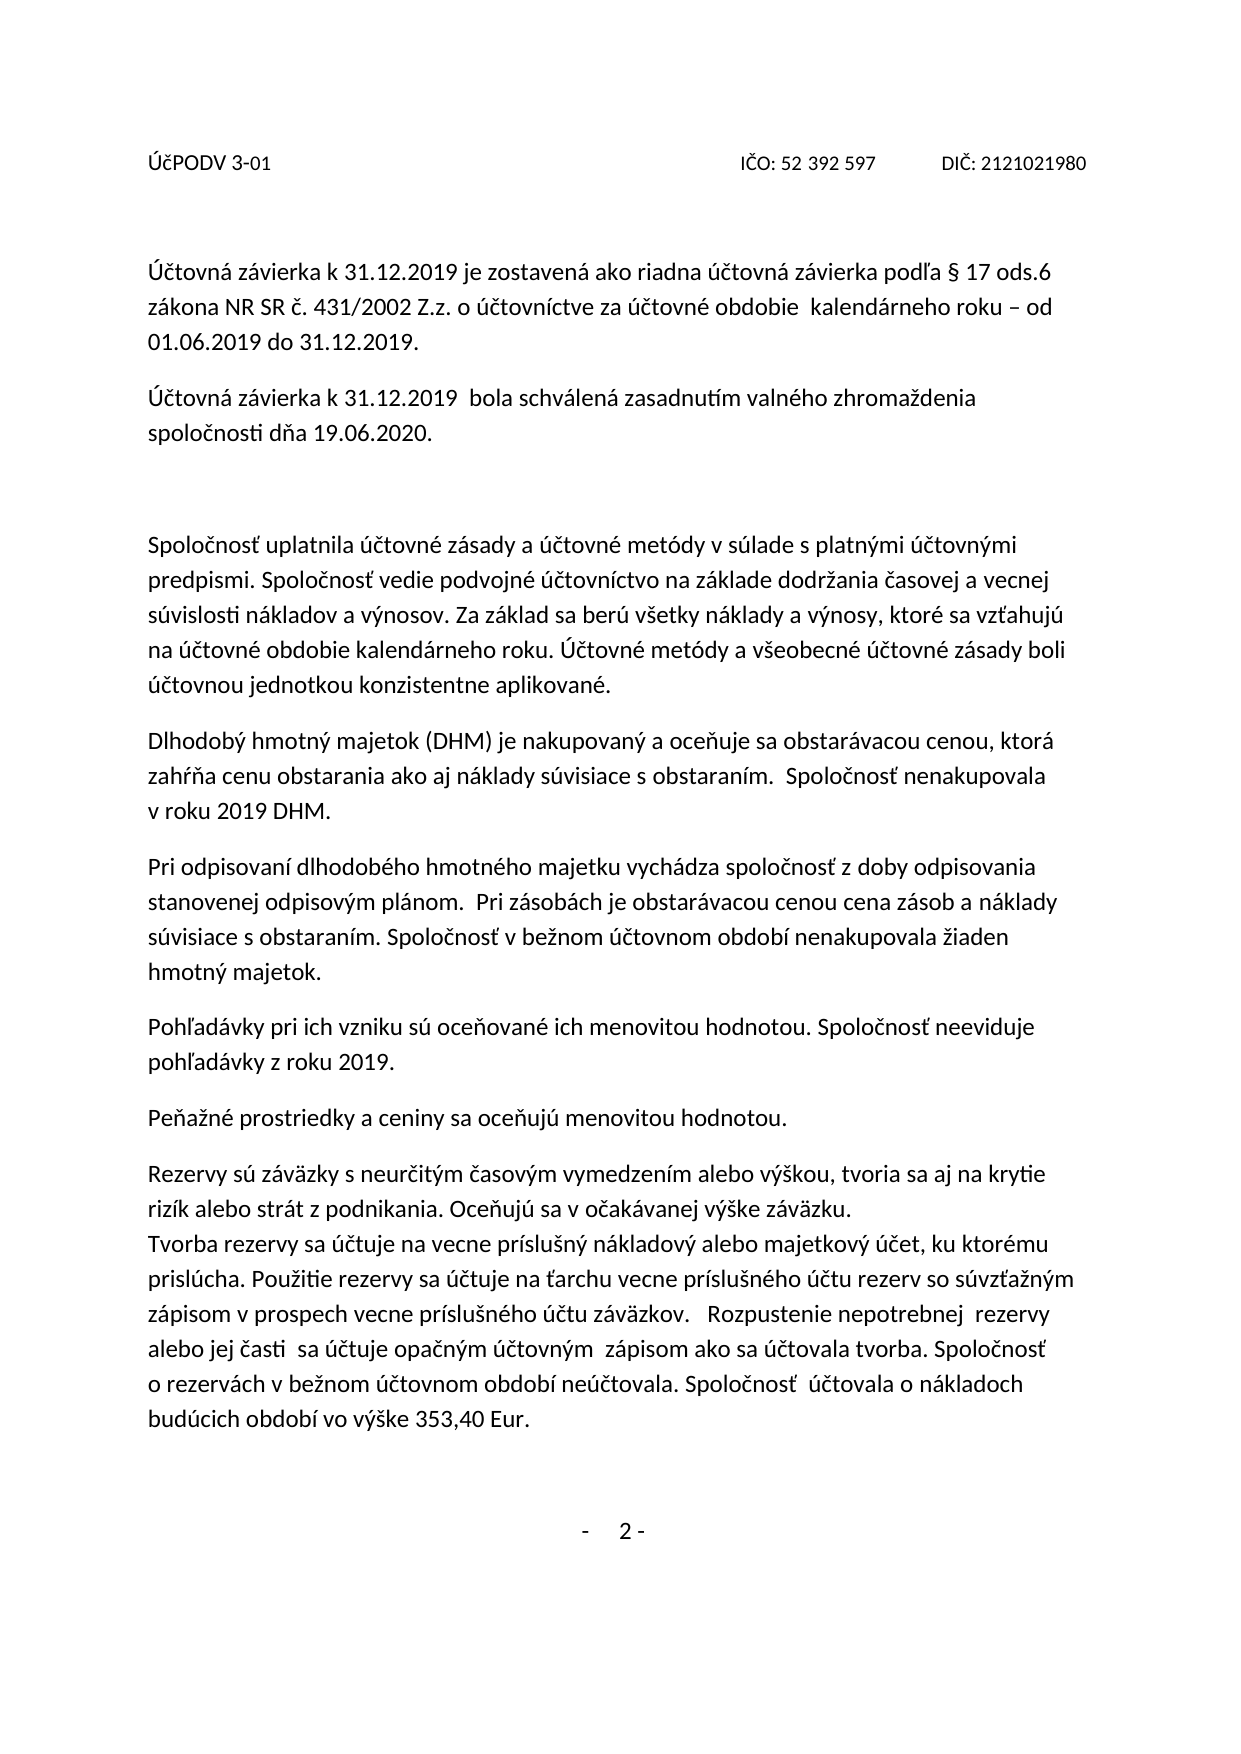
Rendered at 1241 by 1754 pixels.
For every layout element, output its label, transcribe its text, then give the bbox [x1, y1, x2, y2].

text Dlhodobý hmotný majetok (DHM) je nakupovaný a oceňuje sa obstarávacou cenou, ktorá zahŕňa cenu obstarania ako aj náklady súvisiace s obstaraním. Spoločnosť nenakupovala v roku 2019 DHM. [148, 725, 1093, 825]
text Pri odpisovaní dlhodobého hmotného majetku vychádza spoločnosť z doby odpisovania stanovenej odpisovým plánom. Pri zásobách je obstarávacou cenou cena zásob a náklady súvisiace s obstaraním. Spoločnosť v bežnom účtovnom období nenakupovala žiaden hmotný majetok. [148, 851, 1093, 986]
text Účtovná závierka k 31.12.2019 bola schválená zasadnutím valného zhromaždenia spoločnosti dňa 19.06.2020. [148, 382, 1093, 448]
text Rezervy sú záväzky s neurčitým časovým vymedzením alebo výškou, tvoria sa aj na krytie rizík alebo strát z podnikania. Oceňujú sa v očakávanej výške záväzku. Tvorba rezervy sa účtuje na vecne príslušný nákladový alebo majetkový účet, ku ktorému prislúcha. Použitie rezervy sa účtuje na ťarchu vecne príslušného účtu rezerv so súvzťažným zápisom v prospech vecne príslušného účtu záväzkov. Rozpustenie nepotrebnej rezervy alebo jej časti sa účtuje opačným účtovným zápisom ako sa účtovala tvorba. Spoločnosť o rezervách v bežnom účtovnom období neúčtovala. Spoločnosť účtovala o nákladoch budúcich období vo výške 353,40 Eur. [148, 1158, 1093, 1434]
text ÚčPODV 3-01 IČO: 52 392 597 DIČ: 2121021980 [148, 148, 1093, 176]
text Spoločnosť uplatnila účtovné zásady a účtovné metódy v súlade s platnými účtovnými predpismi. Spoločnosť vedie podvojné účtovníctvo na základe dodržania časovej a vecnej súvislosti nákladov a výnosov. Za základ sa berú všetky náklady a výnosy, ktoré sa vzťahujú na účtovné obdobie kalendárneho roku. Účtovné metódy a všeobecné účtovné zásady boli účtovnou jednotkou konzistentne aplikované. [148, 529, 1093, 699]
text Účtovná závierka k 31.12.2019 je zostavená ako riadna účtovná závierka podľa § 17 ods.6 zákona NR SR č. 431/2002 Z.z. o účtovníctve za účtovné obdobie kalendárneho roku – od 01.06.2019 do 31.12.2019. [148, 256, 1093, 357]
text Peňažné prostriedky a ceniny sa oceňujú menovitou hodnotou. [148, 1102, 1093, 1133]
text Pohľadávky pri ich vzniku sú oceňované ich menovitou hodnotou. Spoločnosť neeviduje pohľadávky z roku 2019. [148, 1011, 1093, 1077]
list 2 - [581, 1515, 1093, 1545]
